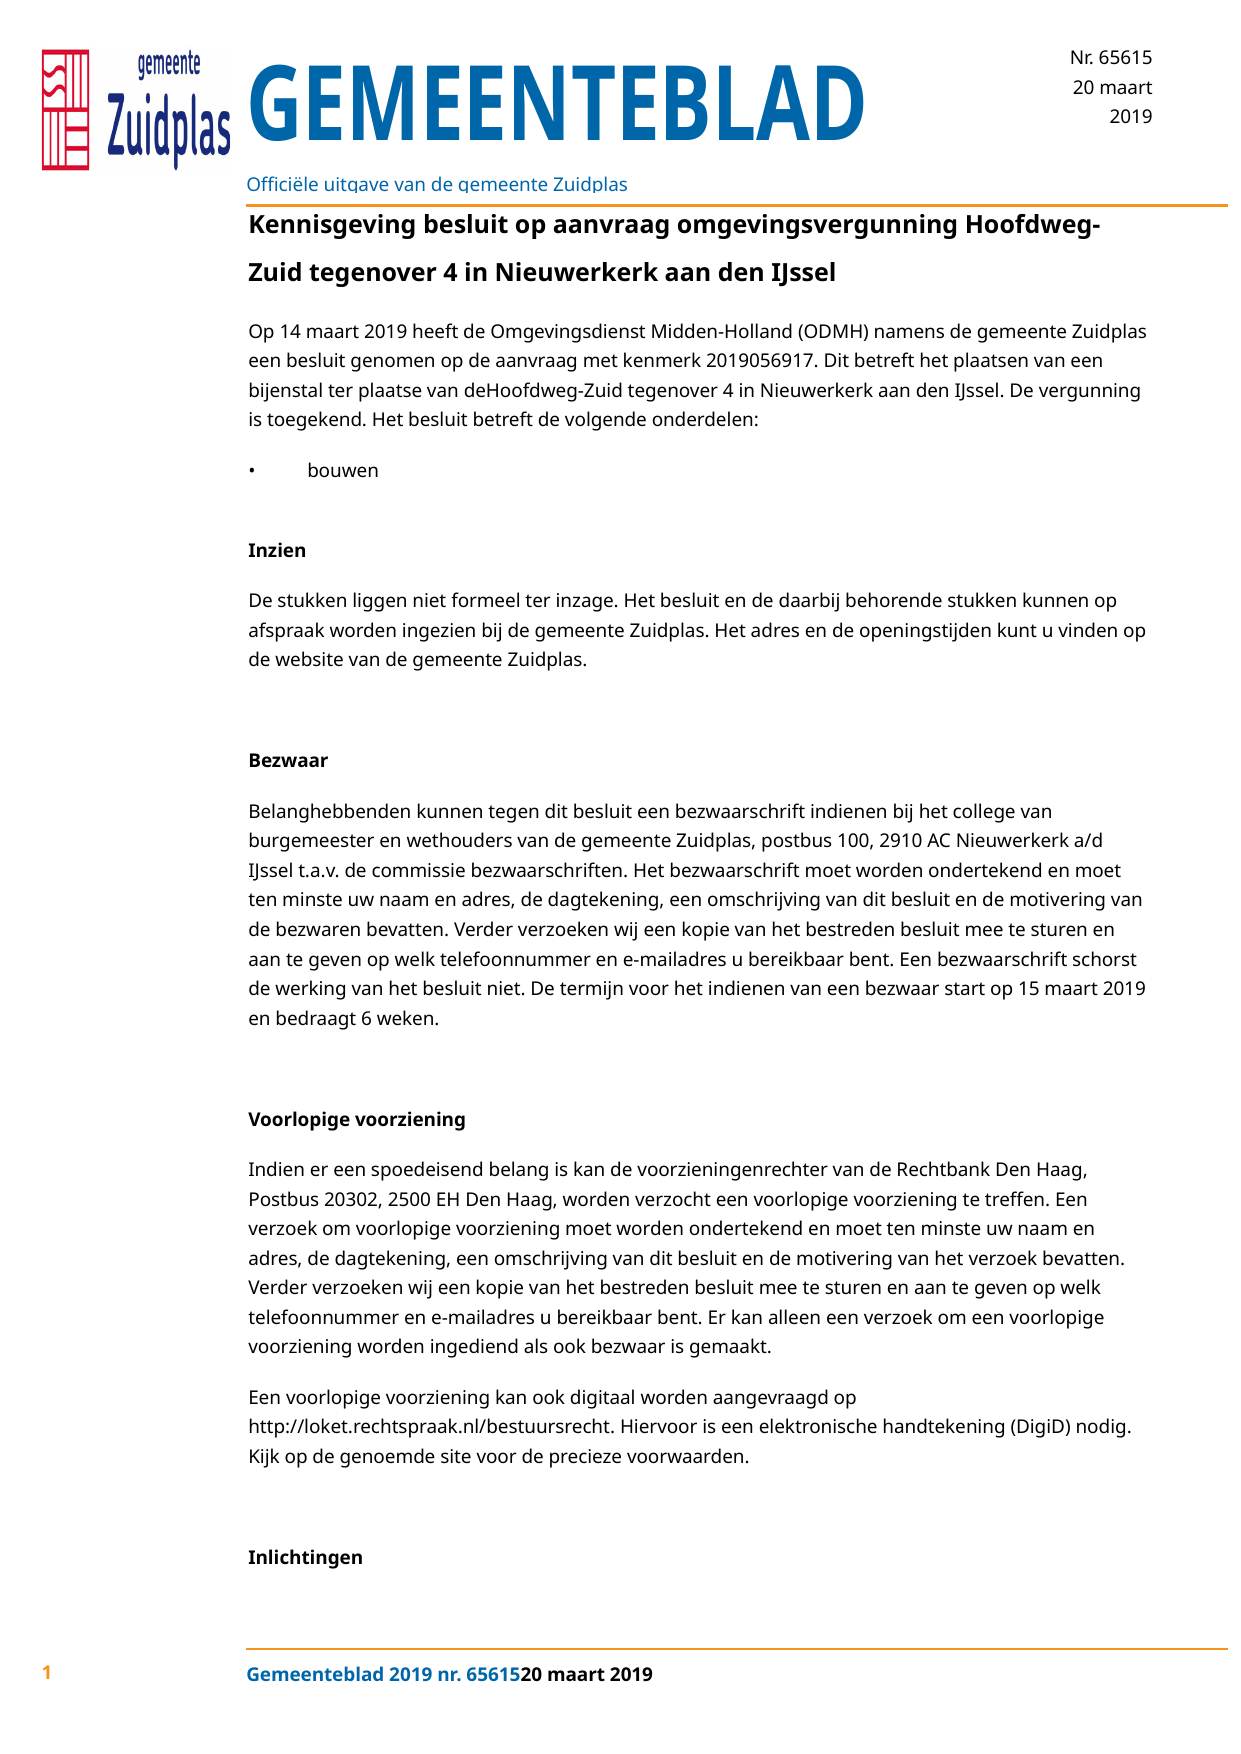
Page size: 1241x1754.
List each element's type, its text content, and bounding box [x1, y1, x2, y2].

text Inlichtingen [248, 1544, 1152, 1570]
text Bezwaar [248, 747, 1152, 773]
text Inzien [248, 537, 1152, 563]
text Kennisgeving besluit op aanvraag omgevingsvergunning Hoofdweg-Zuid tegenover 4 in Nieuwerkerk aan den IJssel [248, 207, 1152, 288]
picture [41, 47, 231, 172]
list bouwen [248, 457, 1152, 483]
text Een voorlopige voorziening kan ook digitaal worden aangevraagd op http://loket.rechtspraak.nl/bestuursrecht. Hiervoor is een elektronische handtekening (DigiD) nodig. Kijk op de genoemde site voor de precieze voorwaarden. [248, 1384, 1152, 1469]
text Voorlopige voorziening [248, 1106, 1152, 1132]
text Belanghebbenden kunnen tegen dit besluit een bezwaarschrift indienen bij het college van burgemeester en wethouders van de gemeente Zuidplas, postbus 100, 2910 AC Nieuwerkerk a/d IJssel t.a.v. de commissie bezwaarschriften. Het bezwaarschrift moet worden ondertekend en moet ten minste uw naam en adres, de dagtekening, een omschrijving van dit besluit en de motivering van de bezwaren bevatten. Verder verzoeken wij een kopie van het bestreden besluit mee te sturen en aan te geven op welk telefoonnummer en e-mailadres u bereikbaar bent. Een bezwaarschrift schorst de werking van het besluit niet. De termijn voor het indienen van een bezwaar start op 15 maart 2019 en bedraagt 6 weken. [248, 798, 1152, 1031]
text Op 14 maart 2019 heeft de Omgevingsdienst Midden-Holland (ODMH) namens de gemeente Zuidplas een besluit genomen op de aanvraag met kenmerk 2019056917. Dit betreft het plaatsen van een bijenstal ter plaatse van deHoofdweg-Zuid tegenover 4 in Nieuwerkerk aan den IJssel. De vergunning is toegekend. Het besluit betreft de volgende onderdelen: [248, 318, 1152, 432]
text De stukken liggen niet formeel ter inzage. Het besluit en de daarbij behorende stukken kunnen op afspraak worden ingezien bij de gemeente Zuidplas. Het adres en de openingstijden kunt u vinden op de website van de gemeente Zuidplas. [248, 587, 1152, 672]
text Indien er een spoedeisend belang is kan de voorzieningenrechter van de Rechtbank Den Haag, Postbus 20302, 2500 EH Den Haag, worden verzocht een voorlopige voorziening te treffen. Een verzoek om voorlopige voorziening moet worden ondertekend en moet ten minste uw naam en adres, de dagtekening, een omschrijving van dit besluit en de motivering van het verzoek bevatten. Verder verzoeken wij een kopie van het bestreden besluit mee te sturen en aan te geven op welk telefoonnummer en e-mailadres u bereikbaar bent. Er kan alleen een verzoek om een voorlopige voorziening worden ingediend als ook bezwaar is gemaakt. [248, 1156, 1152, 1359]
